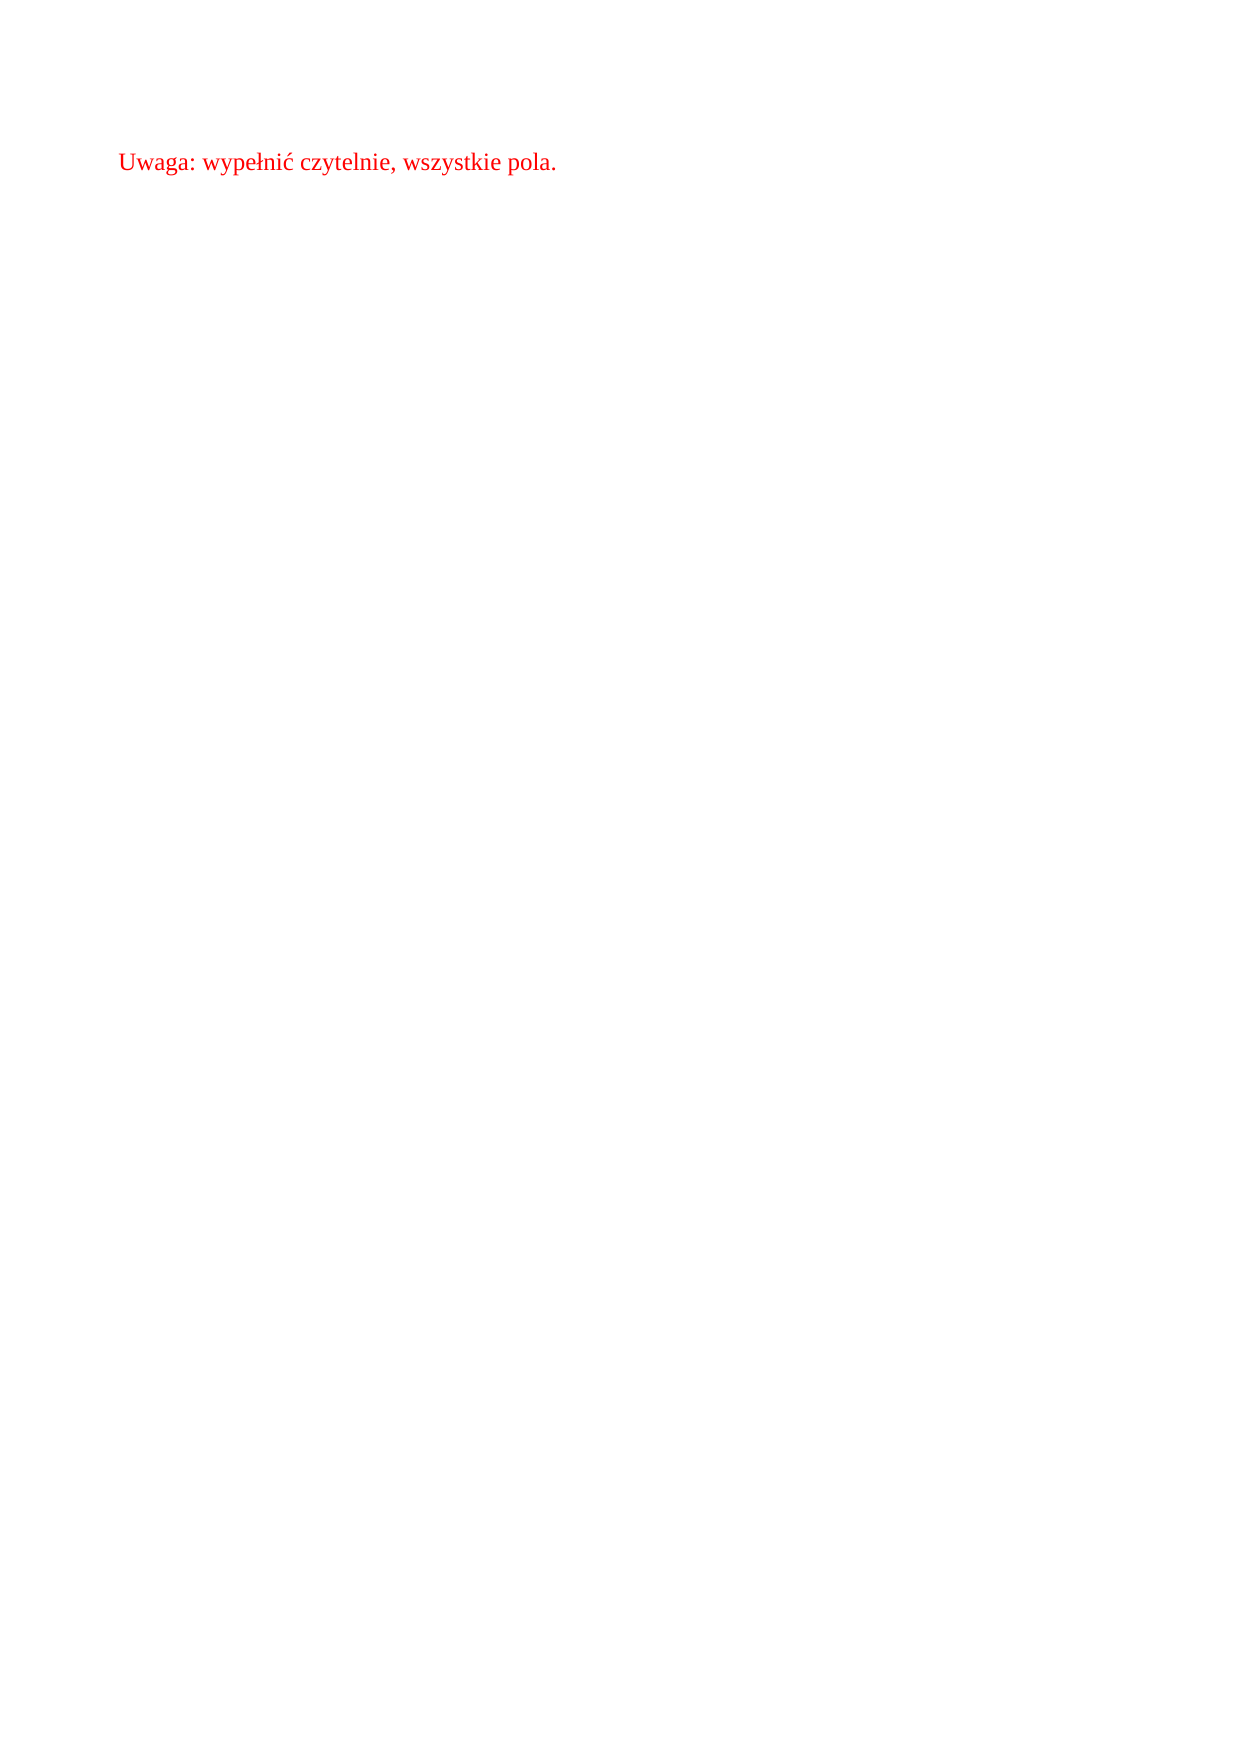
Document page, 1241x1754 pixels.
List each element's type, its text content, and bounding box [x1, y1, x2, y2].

text Uwaga: wypełnić czytelnie, wszystkie pola. [118, 147, 1122, 176]
